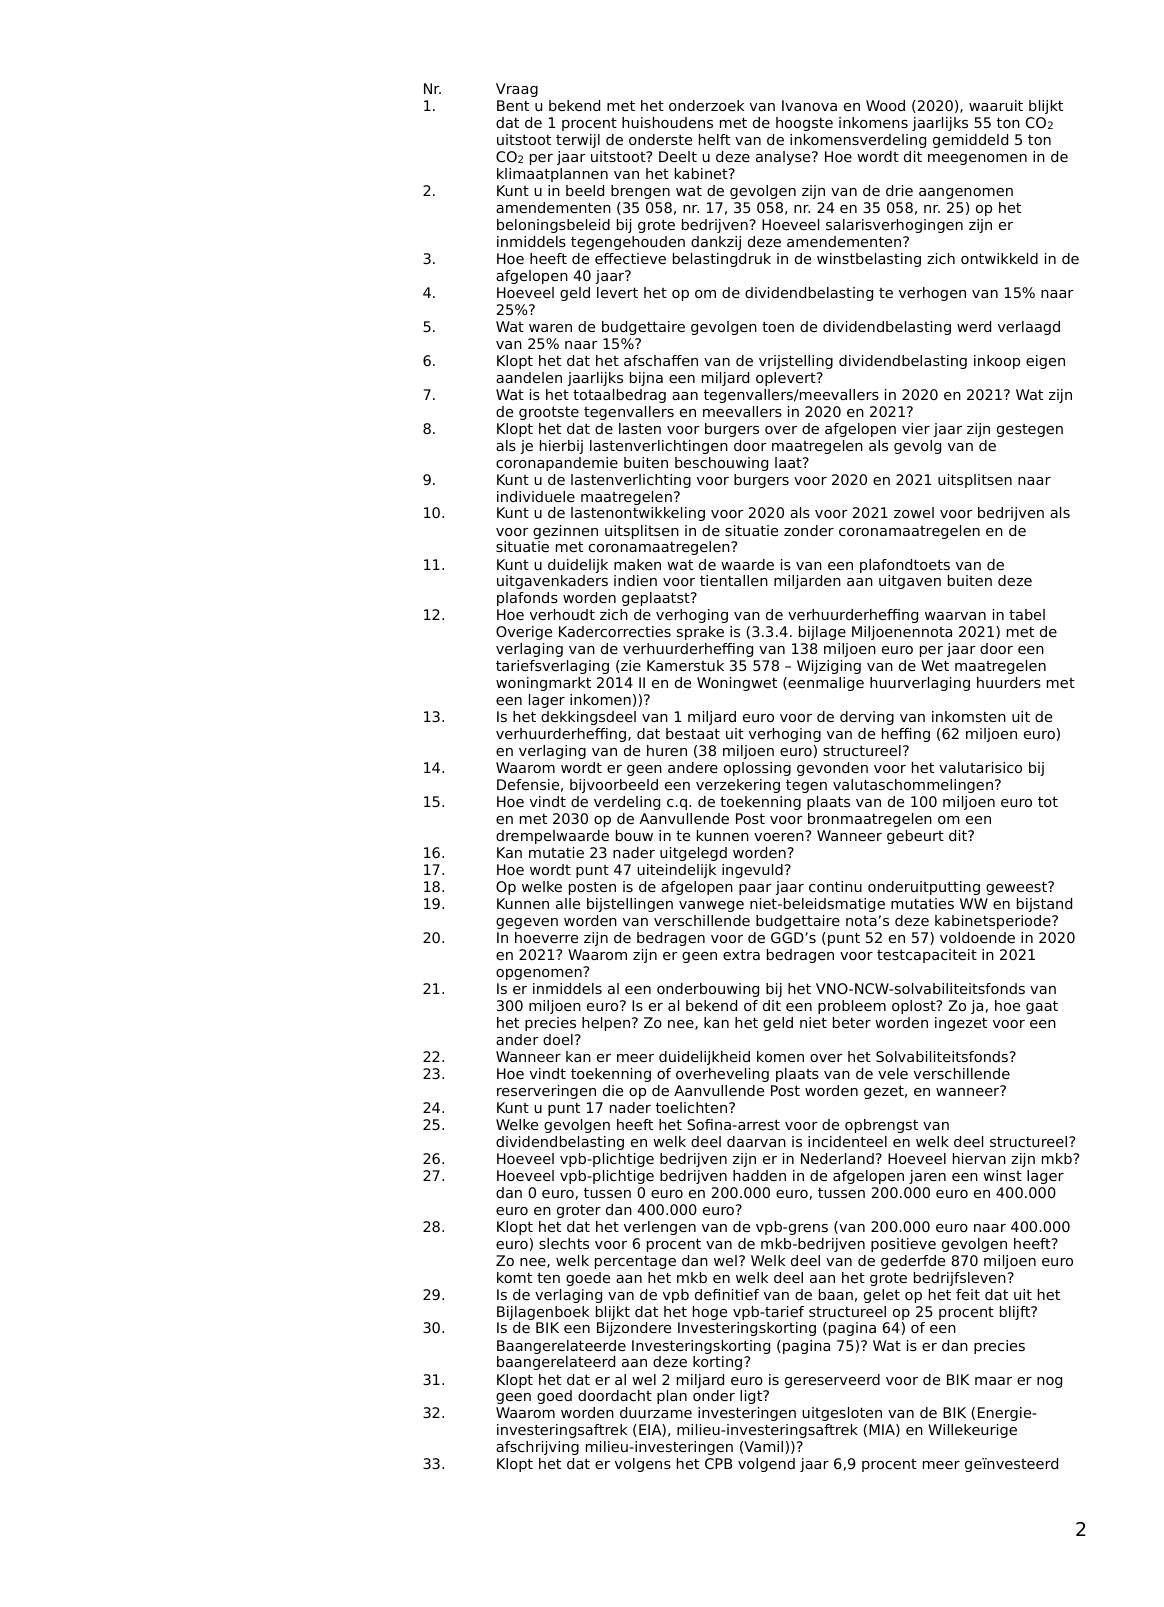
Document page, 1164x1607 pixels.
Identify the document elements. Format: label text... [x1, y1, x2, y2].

table_cell Hoeveel geld levert het op om de dividendbelasting te verhogen van 15% naar 25%? [490, 285, 1087, 319]
table_cell Klopt het dat de lasten voor burgers over de afgelopen vier jaar zijn gestegen als je hierbij lastenverlichtingen door maatregelen als gevolg van de coronapandemie buiten beschouwing laat? [490, 421, 1087, 471]
table_cell Klopt het dat het verlengen van de vpb-grens (van 200.000 euro naar 400.000 euro) slechts voor 6 procent van de mkb-bedrijven positieve gevolgen heeft? Zo nee, welk percentage dan wel? Welk deel van de gederfde 870 miljoen euro komt ten goede aan het mkb en welk deel aan het grote bedrijfsleven? [490, 1219, 1087, 1286]
table_cell Kunt u in beeld brengen wat de gevolgen zijn van de drie aangenomen amendementen (35 058, nr. 17, 35 058, nr. 24 en 35 058, nr. 25) op het beloningsbeleid bij grote bedrijven? Hoeveel salarisverhogingen zijn er inmiddels tegengehouden dankzij deze amendementen? [490, 183, 1087, 251]
table_cell 2. [422, 183, 489, 251]
table_cell 12. [422, 607, 489, 709]
table_cell Bent u bekend met het onderzoek van Ivanova en Wood (2020), waaruit blijkt dat de 1 procent huishoudens met de hoogste inkomens jaarlijks 55 ton CO2 uitstoot terwijl de onderste helft van de inkomensverdeling gemiddeld 5 ton CO2 per jaar uitstoot? Deelt u deze analyse? Hoe wordt dit meegenomen in de klimaatplannen van het kabinet? [490, 98, 1087, 183]
table_cell 32. [422, 1405, 489, 1456]
table_cell Hoeveel vpb-plichtige bedrijven hadden in de afgelopen jaren een winst lager dan 0 euro, tussen 0 euro en 200.000 euro, tussen 200.000 euro en 400.000 euro en groter dan 400.000 euro? [490, 1168, 1087, 1218]
table_cell Klopt het dat er volgens het CPB volgend jaar 6,9 procent meer geïnvesteerd [490, 1456, 1087, 1473]
table_cell 4. [422, 285, 489, 319]
table_cell Kunt u duidelijk maken wat de waarde is van een plafondtoets van de uitgavenkaders indien voor tientallen miljarden aan uitgaven buiten deze plafonds worden geplaatst? [490, 556, 1087, 607]
table_cell Wanneer kan er meer duidelijkheid komen over het Solvabiliteitsfonds? [490, 1049, 1087, 1066]
table_cell Is er inmiddels al een onderbouwing bij het VNO-NCW-solvabiliteitsfonds van 300 miljoen euro? Is er al bekend of dit een probleem oplost? Zo ja, hoe gaat het precies helpen? Zo nee, kan het geld niet beter worden ingezet voor een ander doel? [490, 981, 1087, 1049]
table_cell 28. [422, 1219, 489, 1286]
table_cell In hoeverre zijn de bedragen voor de GGD’s (punt 52 en 57) voldoende in 2020 en 2021? Waarom zijn er geen extra bedragen voor testcapaciteit in 2021 opgenomen? [490, 930, 1087, 981]
table_cell Kunt u de lastenverlichting voor burgers voor 2020 en 2021 uitsplitsen naar individuele maatregelen? [490, 471, 1087, 505]
table_cell Welke gevolgen heeft het Sofina-arrest voor de opbrengst van dividendbelasting en welk deel daarvan is incidenteel en welk deel structureel? [490, 1117, 1087, 1151]
table_cell Kunt u de lastenontwikkeling voor 2020 als voor 2021 zowel voor bedrijven als voor gezinnen uitsplitsen in de situatie zonder coronamaatregelen en de situatie met coronamaatregelen? [490, 505, 1087, 556]
table_cell 31. [422, 1371, 489, 1405]
table_cell Wat waren de budgettaire gevolgen toen de dividendbelasting werd verlaagd van 25% naar 15%? [490, 319, 1087, 353]
table_cell Op welke posten is de afgelopen paar jaar continu onderuitputting geweest? [490, 879, 1087, 896]
table_cell 7. [422, 387, 489, 421]
table_cell 33. [422, 1456, 489, 1473]
table_cell 16. [422, 845, 489, 862]
table_cell Hoeveel vpb-plichtige bedrijven zijn er in Nederland? Hoeveel hiervan zijn mkb? [490, 1151, 1087, 1168]
table_cell 23. [422, 1066, 489, 1100]
table_cell Hoe verhoudt zich de verhoging van de verhuurderheffing waarvan in tabel Overige Kadercorrecties sprake is (3.3.4. bijlage Miljoenennota 2021) met de verlaging van de verhuurderheffing van 138 miljoen euro per jaar door een tariefsverlaging (zie Kamerstuk 35 578 – Wijziging van de Wet maatregelen woningmarkt 2014 II en de Woningwet (eenmalige huurverlaging huurders met een lager inkomen))? [490, 607, 1087, 709]
table_cell 22. [422, 1049, 489, 1066]
table_cell Kunt u punt 17 nader toelichten? [490, 1100, 1087, 1117]
table_cell 6. [422, 353, 489, 387]
table_cell 9. [422, 471, 489, 505]
table_cell 19. [422, 896, 489, 930]
table_cell Hoe vindt de verdeling c.q. de toekenning plaats van de 100 miljoen euro tot en met 2030 op de Aanvullende Post voor bronmaatregelen om een drempelwaarde bouw in te kunnen voeren? Wanneer gebeurt dit? [490, 794, 1087, 845]
table_cell 17. [422, 862, 489, 879]
table_cell Klopt het dat het afschaffen van de vrijstelling dividendbelasting inkoop eigen aandelen jaarlijks bijna een miljard oplevert? [490, 353, 1087, 387]
table_cell 8. [422, 421, 489, 471]
table_cell 18. [422, 879, 489, 896]
table_cell 24. [422, 1100, 489, 1117]
table_cell Is de BIK een Bijzondere Investeringskorting (pagina 64) of een Baangerelateerde Investeringskorting (pagina 75)? Wat is er dan precies baangerelateerd aan deze korting? [490, 1320, 1087, 1371]
table_cell 14. [422, 760, 489, 794]
table_cell 30. [422, 1320, 489, 1371]
table_cell 13. [422, 709, 489, 760]
table_cell Hoe vindt toekenning of overheveling plaats van de vele verschillende reserveringen die op de Aanvullende Post worden gezet, en wanneer? [490, 1066, 1087, 1100]
table_cell Is het dekkingsdeel van 1 miljard euro voor de derving van inkomsten uit de verhuurderheffing, dat bestaat uit verhoging van de heffing (62 miljoen euro) en verlaging van de huren (38 miljoen euro) structureel? [490, 709, 1087, 760]
table_cell 26. [422, 1151, 489, 1168]
table_cell 3. [422, 251, 489, 285]
table_cell Wat is het totaalbedrag aan tegenvallers/meevallers in 2020 en 2021? Wat zijn de grootste tegenvallers en meevallers in 2020 en 2021? [490, 387, 1087, 421]
table_cell 5. [422, 319, 489, 353]
table_cell 21. [422, 981, 489, 1049]
table_cell Is de verlaging van de vpb definitief van de baan, gelet op het feit dat uit het Bijlagenboek blijkt dat het hoge vpb-tarief structureel op 25 procent blijft? [490, 1286, 1087, 1320]
table_cell Kunnen alle bijstellingen vanwege niet-beleidsmatige mutaties WW en bijstand gegeven worden van verschillende budgettaire nota’s deze kabinetsperiode? [490, 896, 1087, 930]
table_cell Klopt het dat er al wel 2 miljard euro is gereserveerd voor de BIK maar er nog geen goed doordacht plan onder ligt? [490, 1371, 1087, 1405]
table_cell 20. [422, 930, 489, 981]
table_cell 29. [422, 1286, 489, 1320]
table_cell 10. [422, 505, 489, 556]
table_header Vraag [490, 81, 1087, 98]
table_cell Waarom worden duurzame investeringen uitgesloten van de BIK (Energie-investeringsaftrek (EIA), milieu-investeringsaftrek (MIA) en Willekeurige afschrijving milieu-investeringen (Vamil))? [490, 1405, 1087, 1456]
table_cell 25. [422, 1117, 489, 1151]
table_cell 15. [422, 794, 489, 845]
table_cell Kan mutatie 23 nader uitgelegd worden? [490, 845, 1087, 862]
table_cell 1. [422, 98, 489, 183]
table_header Nr. [422, 81, 489, 98]
table_cell 11. [422, 556, 489, 607]
table_cell Waarom wordt er geen andere oplossing gevonden voor het valutarisico bij Defensie, bijvoorbeeld een verzekering tegen valutaschommelingen? [490, 760, 1087, 794]
table_cell Hoe heeft de effectieve belastingdruk in de winstbelasting zich ontwikkeld in de afgelopen 40 jaar? [490, 251, 1087, 285]
table_cell 27. [422, 1168, 489, 1218]
table_cell Hoe wordt punt 47 uiteindelijk ingevuld? [490, 862, 1087, 879]
